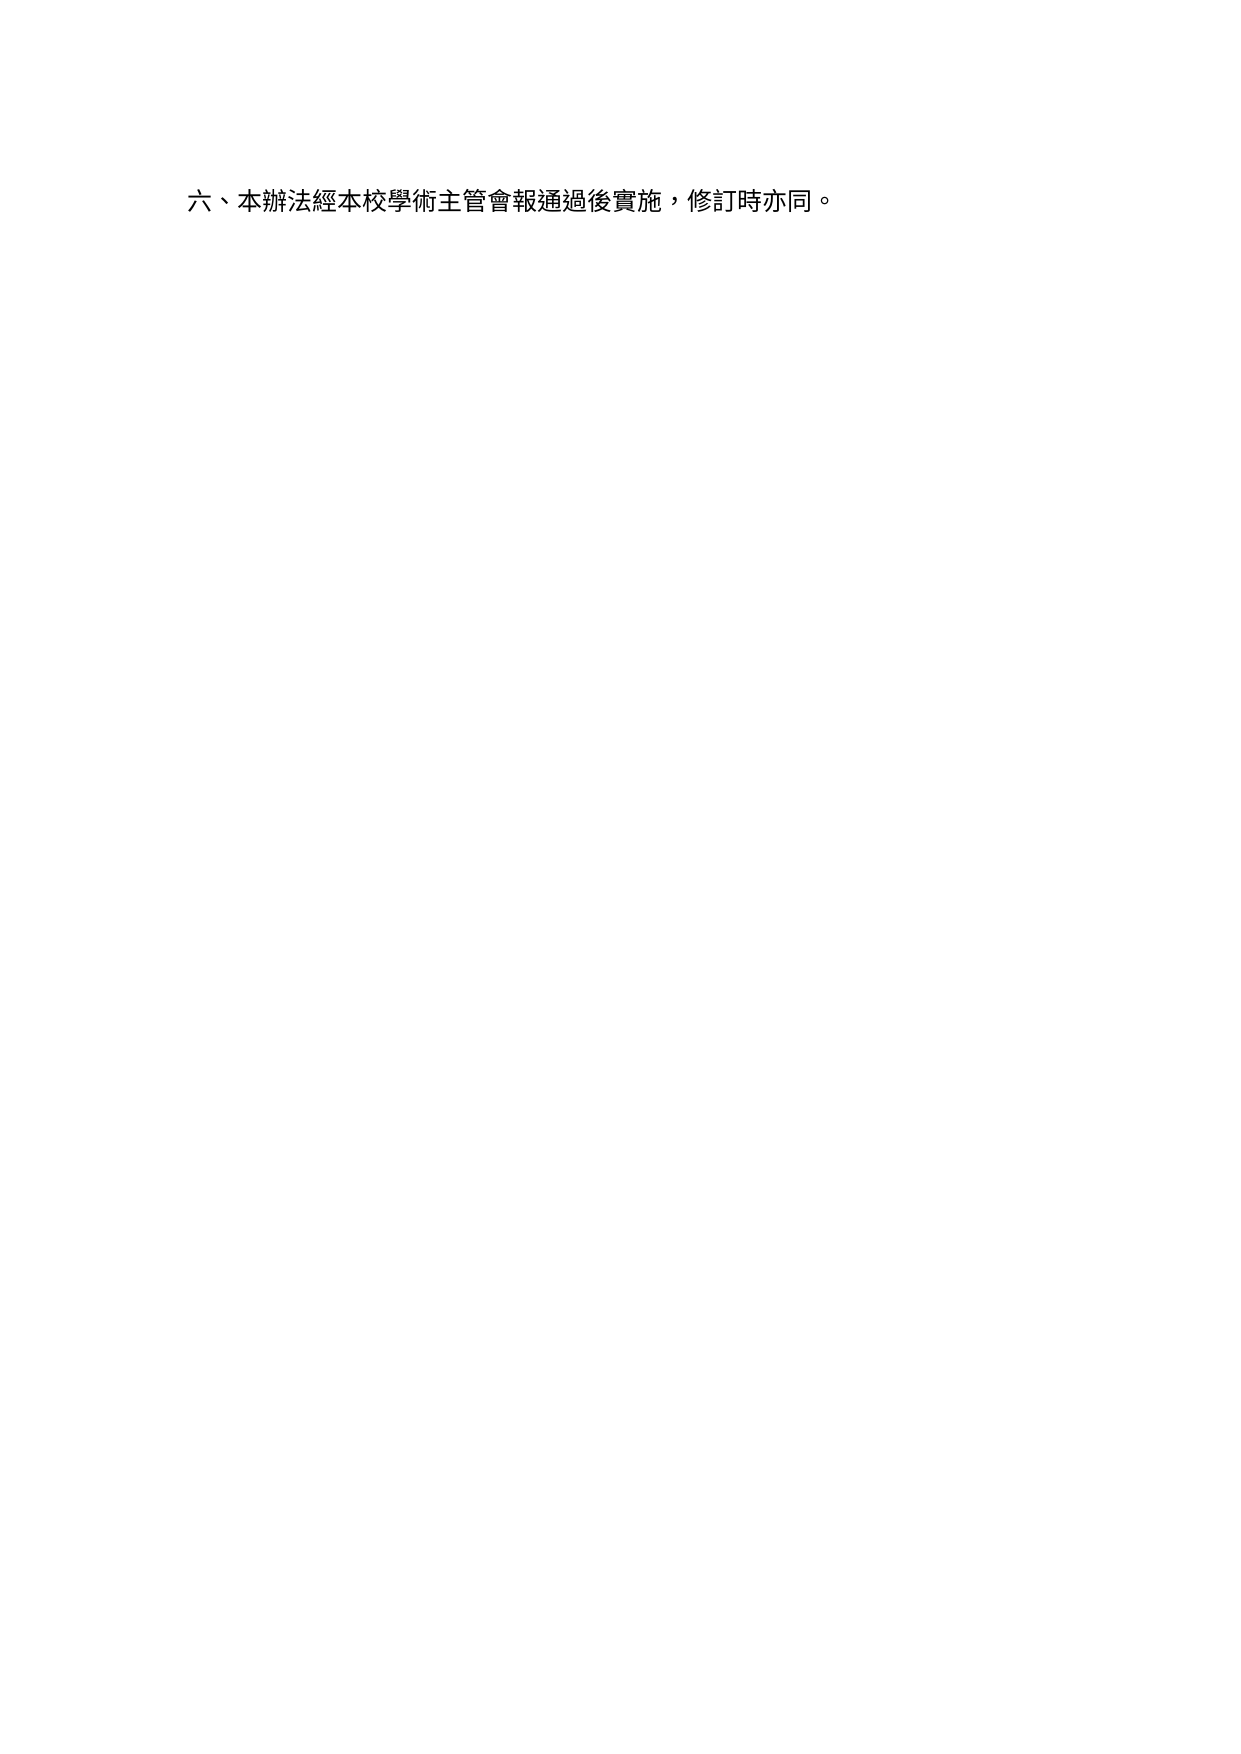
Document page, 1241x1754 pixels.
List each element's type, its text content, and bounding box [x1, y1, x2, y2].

text 六、本辦法經本校學術主管會報通過後實施，修訂時亦同。 [187, 158, 1053, 221]
